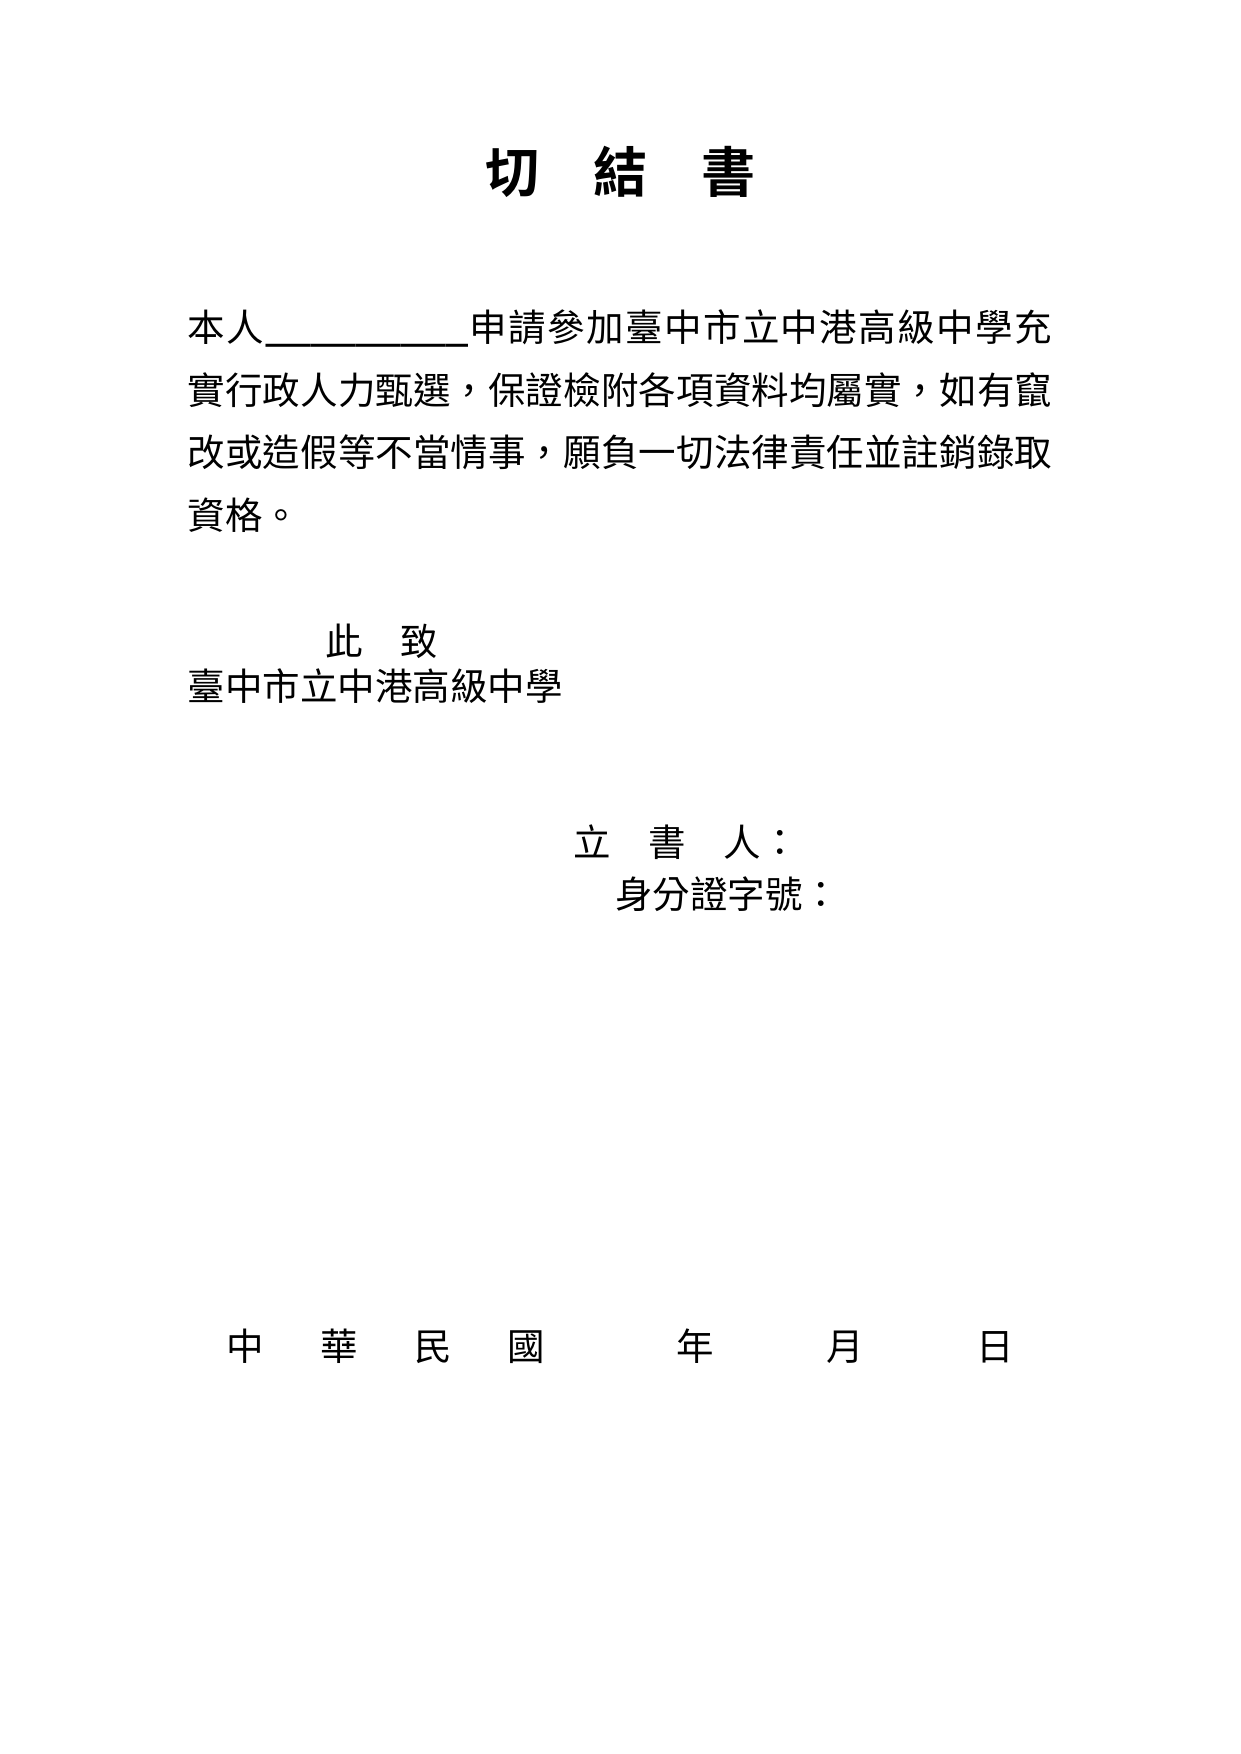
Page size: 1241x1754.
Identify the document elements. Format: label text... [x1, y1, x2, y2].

text 立 書 人： [187, 815, 1053, 867]
text 本人_________申請參加臺中市立中港高級中學充實行政人力甄選，保證檢附各項資料均屬實，如有竄改或造假等不當情事，願負一切法律責任並註銷錄取資格。 [187, 284, 1053, 534]
text 切 結 書 [187, 96, 1053, 221]
text 身分證字號： [187, 867, 1053, 919]
text 中 華 民 國 年 月 日 [187, 1302, 1053, 1365]
text 此 致 [187, 596, 1053, 659]
text 臺中市立中港高級中學 [187, 659, 1053, 711]
